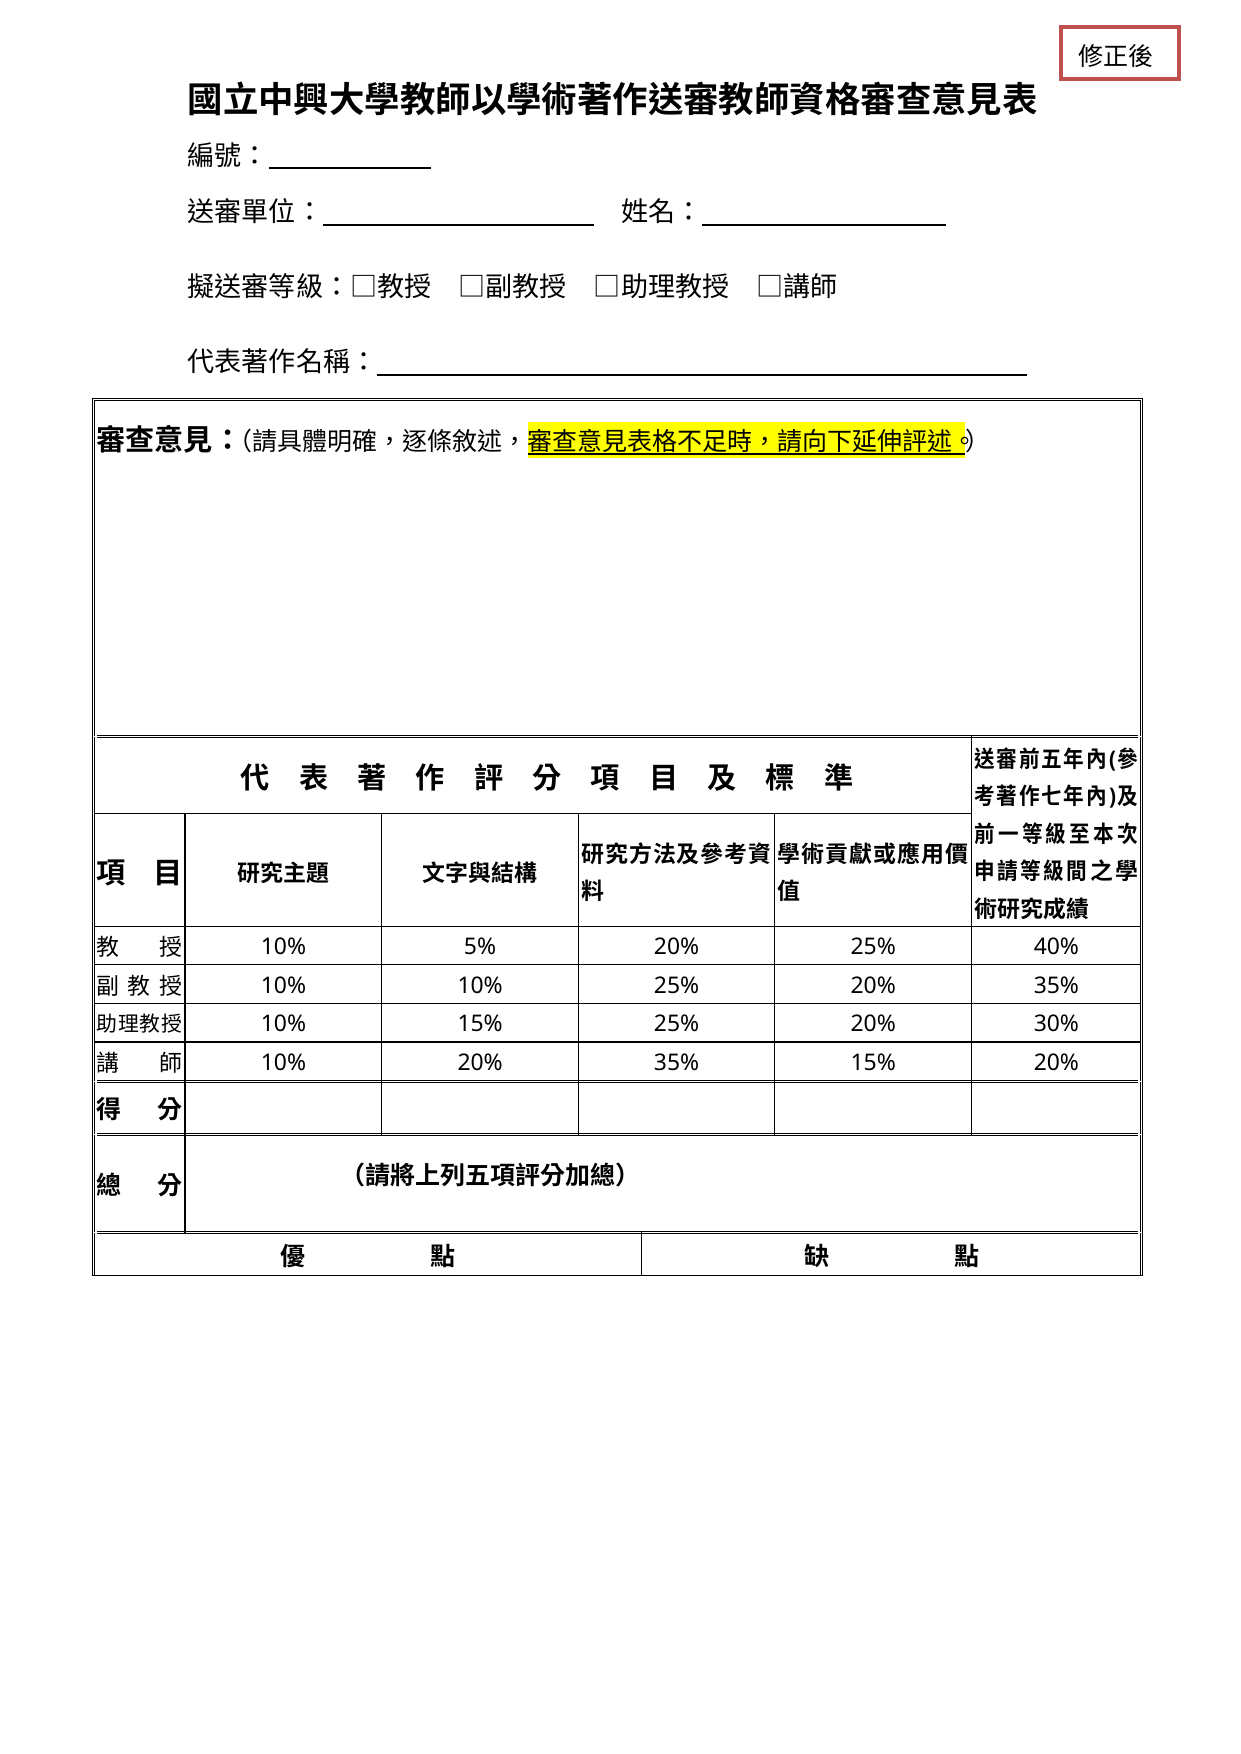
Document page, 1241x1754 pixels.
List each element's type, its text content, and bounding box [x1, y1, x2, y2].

table_cell 15% [775, 1043, 971, 1080]
table_cell 10% [186, 927, 381, 964]
table_cell 20% [775, 965, 971, 1003]
table_cell 10% [382, 965, 578, 1003]
table_cell 25% [775, 927, 971, 964]
table_cell 講師 [95, 1043, 184, 1080]
text 修正後 [1078, 37, 1162, 70]
table_cell 送審前五年內(參考著作七年內)及前一等級至本次申請等級間之學術研究成績 [972, 735, 1141, 926]
table_header 審查意見：（請具體明確，逐條敘述，審查意見表格不足時，請向下延伸評述。） [95, 401, 1140, 735]
text 編號： ＿＿＿ [187, 135, 1053, 172]
table_cell 優 點 [93, 1231, 641, 1275]
table_cell 20% [382, 1043, 578, 1080]
table_cell 研究方法及參考資料 [579, 814, 774, 926]
text 送審單位： 姓名： [187, 172, 1053, 247]
table_cell 10% [186, 1004, 381, 1041]
table_cell 研究主題 [186, 814, 381, 926]
table_cell 總 分 [93, 1133, 184, 1231]
table_cell 副教授 [95, 965, 184, 1003]
table_cell 35% [579, 1043, 774, 1080]
table_cell 文字與結構 [382, 814, 578, 926]
table_cell 20% [579, 927, 774, 964]
table_cell （請將上列五項評分加總） [186, 1133, 1141, 1231]
table_cell 學術貢獻或應用價值 [775, 814, 971, 926]
table_cell 25% [579, 965, 774, 1003]
table_cell 25% [579, 1004, 774, 1041]
table_cell 得 分 [93, 1080, 184, 1133]
table_cell 代 表 著 作 評 分 項 目 及 標 準 [93, 735, 971, 813]
text 代表著作名稱： [187, 322, 1053, 397]
table_cell 20% [972, 1043, 1140, 1080]
table_cell 30% [972, 1004, 1140, 1041]
table_cell 40% [972, 927, 1140, 964]
table_cell [186, 1083, 381, 1133]
table_cell 35% [972, 965, 1140, 1003]
table_cell 缺 點 [642, 1231, 1141, 1275]
table_cell 15% [382, 1004, 578, 1041]
text 國立中興大學教師以學術著作送審教師資格審查意見表 [187, 60, 1053, 135]
table_cell 助理教授 [95, 1004, 184, 1041]
table_cell 5% [382, 927, 578, 964]
table_cell [382, 1083, 578, 1133]
table_cell 10% [186, 965, 381, 1003]
text [1063, 29, 1177, 77]
table_cell 20% [775, 1004, 971, 1041]
table_cell [579, 1083, 774, 1133]
table_cell 教授 [95, 927, 184, 964]
table_cell [775, 1083, 971, 1133]
table_cell 10% [186, 1043, 381, 1080]
table_cell [972, 1080, 1141, 1133]
text 擬送審等級：□教授 □副教授 □助理教授 □講師 [187, 247, 1053, 322]
table_cell 項目 [95, 814, 184, 926]
